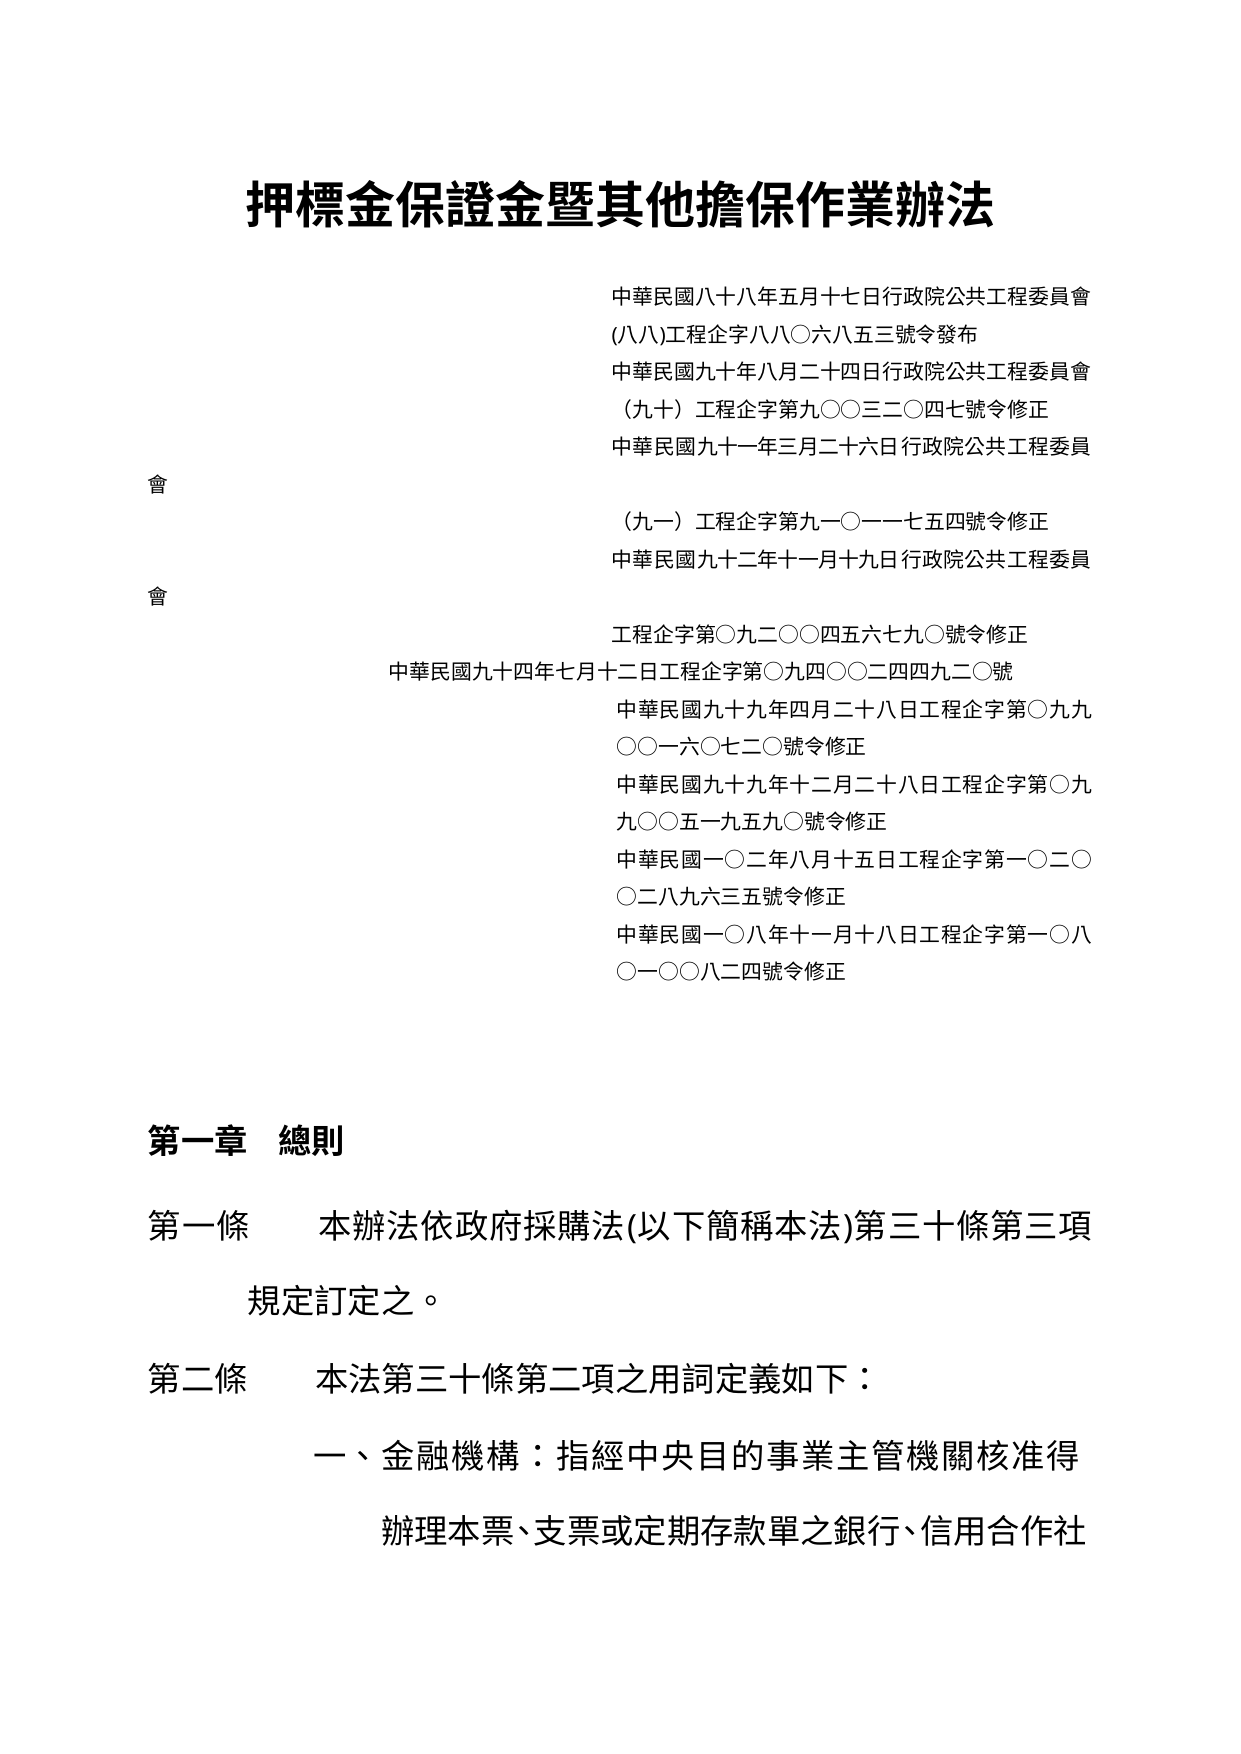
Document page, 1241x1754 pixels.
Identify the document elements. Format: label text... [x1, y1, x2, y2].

text 中華民國九十四年七月十二日工程企字第○九四○○二四四九二○號 [150, 652, 1092, 689]
text 中華民國八十八年五月十七日行政院公共工程委員會 [148, 277, 1092, 314]
text 中華民國九十年八月二十四日行政院公共工程委員會 [148, 352, 1092, 389]
text 中華民國一○八年十一月十八日工程企字第一○八○一○○八二四號令修正 [616, 914, 1092, 989]
text 工程企字第○九二○○四五六七九○號令修正 [148, 614, 1092, 652]
list 本法第三十條第二項之用詞定義如下： [148, 1339, 1092, 1414]
text 中華民國九十一年三月二十六日行政院公共工程委員會 [148, 427, 1092, 502]
text 中華民國九十九年十二月二十八日工程企字第○九九○○五一九五九○號令修正 [616, 764, 1092, 839]
text (八八)工程企字八八○六八五三號令發布 [148, 314, 1092, 352]
text （九十）工程企字第九○○三二○四七號令修正 [148, 389, 1092, 427]
text （九一）工程企字第九一○一一七五四號令修正 [148, 502, 1092, 539]
text 押標金保證金暨其他擔保作業辦法 [148, 164, 1092, 239]
text 中華民國九十二年十一月十九日行政院公共工程委員會 [148, 539, 1092, 614]
text 第一章 總則 [148, 1102, 1092, 1177]
text 中華民國九十九年四月二十八日工程企字第○九九○○一六○七二○號令修正 [616, 689, 1092, 764]
text 中華民國一○二年八月十五日工程企字第一○二○○二八九六三五號令修正 [616, 839, 1092, 914]
list 金融機構：指經中央目的事業主管機關核准得辦理本票、支票或定期存款單之銀行、信用合作社、農會信用部、漁會信用部及中華郵政股份有限公司。 [313, 1417, 1081, 1567]
text 第一條 本辦法依政府採購法(以下簡稱本法)第三十條第三項規定訂定之。 [148, 1186, 1092, 1336]
